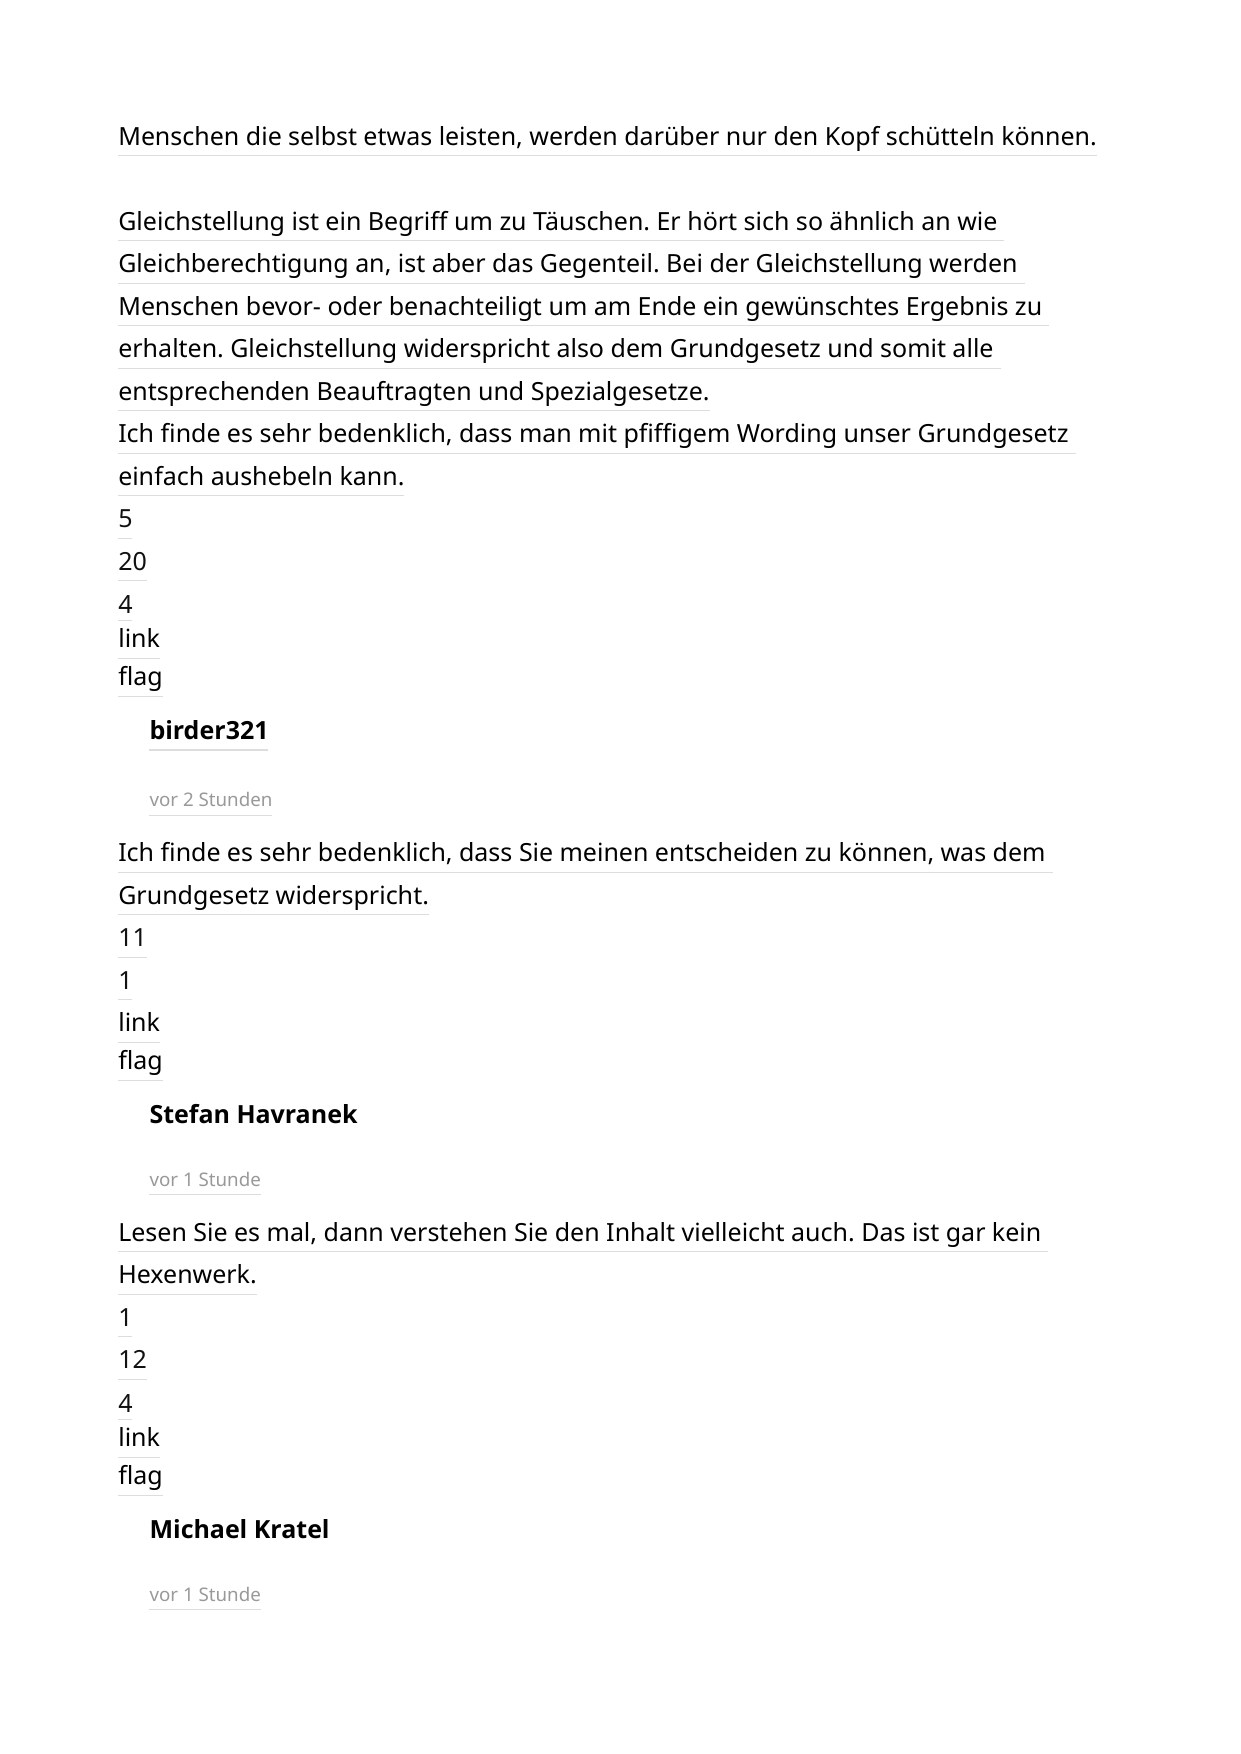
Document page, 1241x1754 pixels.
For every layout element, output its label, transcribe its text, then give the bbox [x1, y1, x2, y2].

text 11 [118, 920, 1122, 958]
text Ich finde es sehr bedenklich, dass Sie meinen entscheiden zu können, was dem Grundgesetz widerspricht. [118, 835, 1122, 915]
text link [118, 1005, 1122, 1043]
text Stefan Havranek [149, 1097, 1122, 1131]
text vor 1 Stunde [149, 1166, 1117, 1195]
text flag [118, 659, 1122, 697]
text birder321 [149, 713, 1122, 751]
text link [118, 1420, 1122, 1458]
text vor 2 Stunden [149, 786, 1117, 816]
text Michael Kratel [149, 1511, 1122, 1546]
text Menschen die selbst etwas leisten, werden darüber nur den Kopf schütteln können. Gleichstellung ist ein Begriff um zu Täuschen. Er hört sich so ähnlich an wie Gleichberechtigung an, ist aber das Gegenteil. Bei der Gleichstellung werden Menschen bevor- oder benachteiligt um am Ende ein gewünschtes Ergebnis zu erhalten. Gleichstellung widerspricht also dem Grundgesetz und somit alle entsprechenden Beauftragten und Spezialgesetze. Ich finde es sehr bedenklich, dass man mit pfiffigem Wording unser Grundgesetz einfach aushebeln kann. [118, 118, 1122, 496]
text 20 [118, 543, 1122, 581]
text 1 [118, 962, 1122, 1000]
text 4 [118, 1384, 1122, 1420]
text 12 [118, 1342, 1122, 1380]
text 4 [118, 586, 1122, 621]
text 5 [118, 501, 1122, 539]
text link [118, 621, 1122, 659]
text 1 [118, 1299, 1122, 1337]
text flag [118, 1043, 1122, 1081]
text flag [118, 1458, 1122, 1496]
text Lesen Sie es mal, dann verstehen Sie den Inhalt vielleicht auch. Das ist gar kein Hexenwerk. [118, 1214, 1122, 1295]
text vor 1 Stunde [149, 1581, 1117, 1610]
